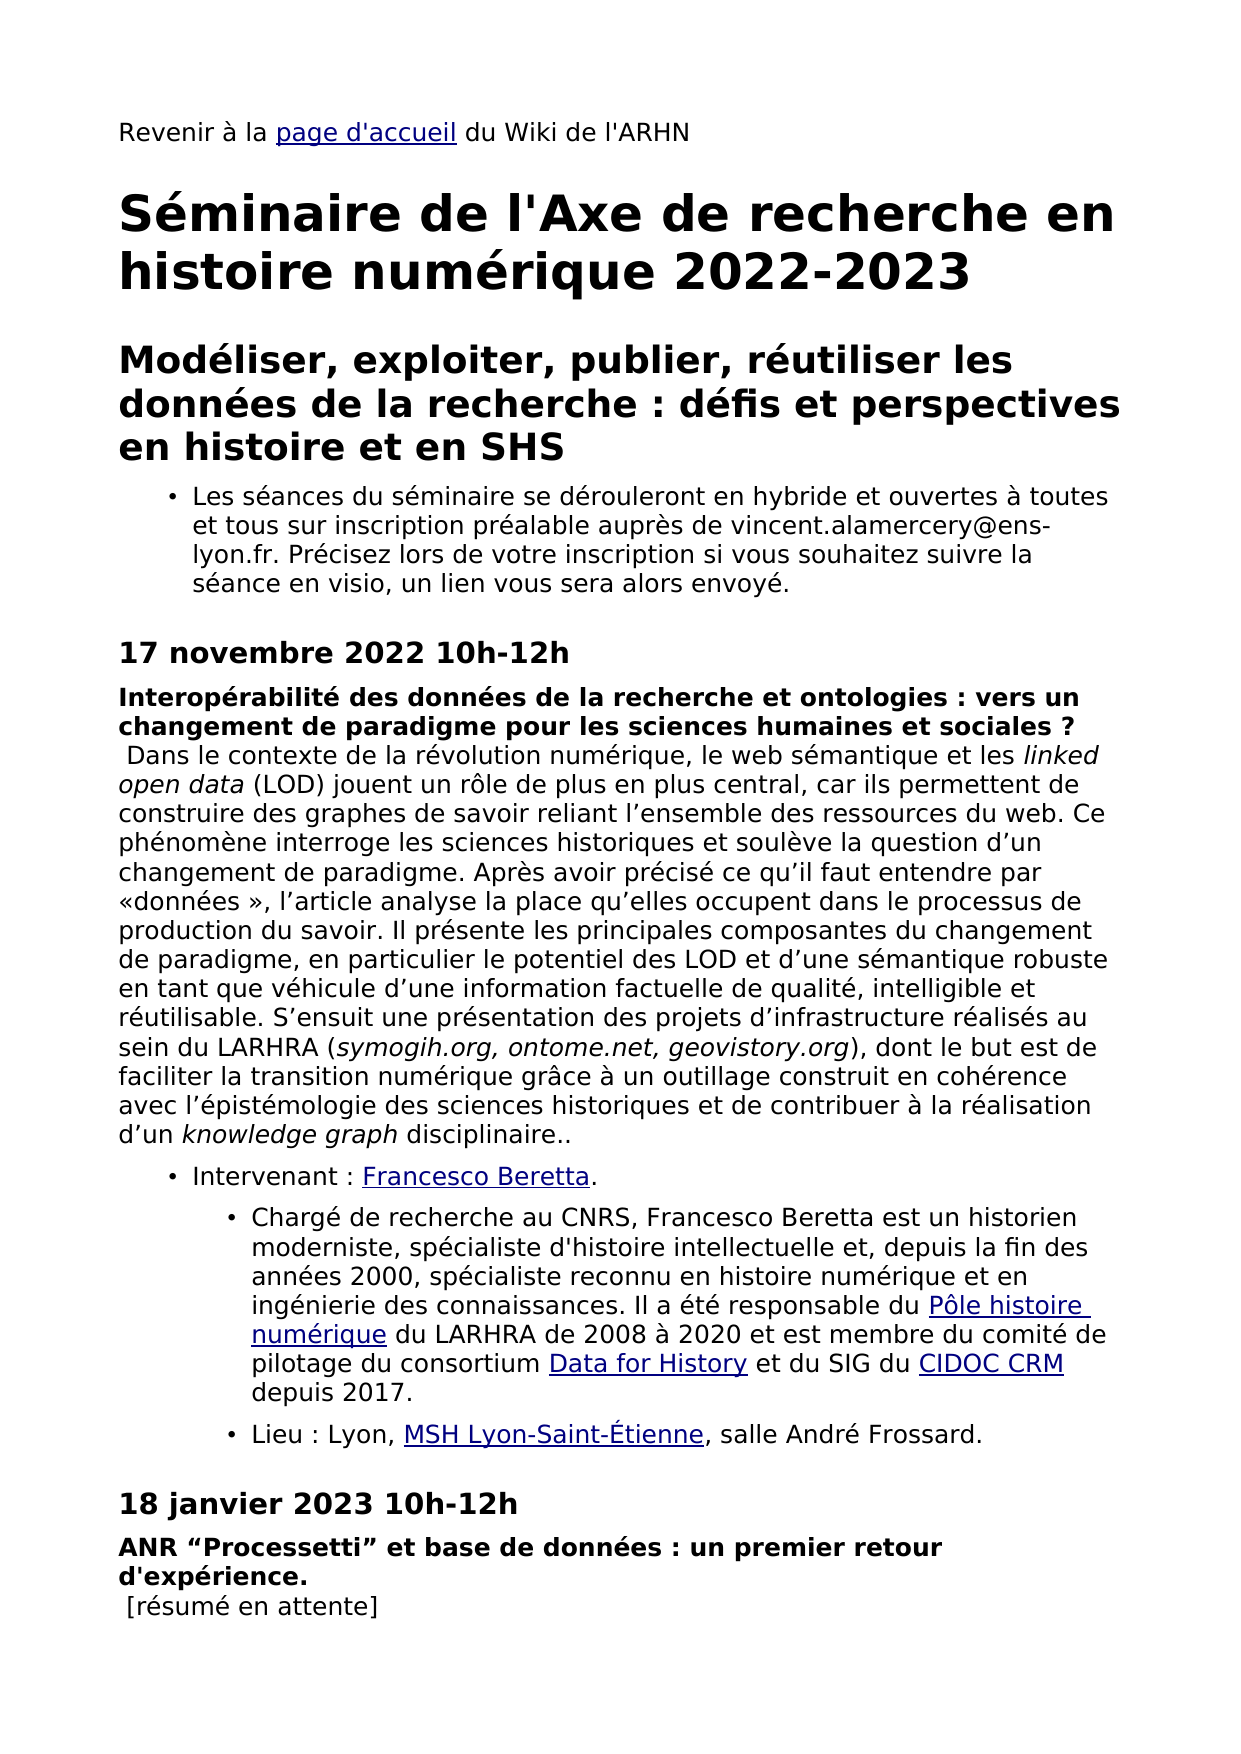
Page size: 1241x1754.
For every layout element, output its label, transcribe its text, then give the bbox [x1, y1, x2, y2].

subtitle 17 novembre 2022 10h-12h [118, 636, 1122, 670]
subtitle Modéliser, exploiter, publier, réutiliser les données de la recherche : défis et perspectives en histoire et en SHS [118, 339, 1122, 470]
text ANR “Processetti” et base de données : un premier retour d'expérience. [résumé en attente] [118, 1533, 1122, 1621]
list Chargé de recherche au CNRS, Francesco Beretta est un historien moderniste, spécialiste d'histoire intellectuelle et, depuis la fin des années 2000, spécialiste reconnu en histoire numérique et en ingénierie des connaissances. Il a été responsable du Pôle histoire numérique du LARHRA de 2008 à 2020 et est membre du comité de pilotage du consortium Data for History et du SIG du CIDOC CRM depuis 2017. [236, 1204, 1122, 1408]
list Intervenant : Francesco Beretta. [177, 1162, 1122, 1191]
text Revenir à la page d'accueil du Wiki de l'ARHN [118, 118, 1122, 147]
list Les séances du séminaire se dérouleront en hybride et ouvertes à toutes et tous sur inscription préalable auprès de vincent.alamercery@ens-lyon.fr. Précisez lors de votre inscription si vous souhaitez suivre la séance en visio, un lien vous sera alors envoyé. [177, 482, 1122, 599]
subtitle 18 janvier 2023 10h-12h [118, 1487, 1122, 1521]
text Interopérabilité des données de la recherche et ontologies : vers un changement de paradigme pour les sciences humaines et sociales ? Dans le contexte de la révolution numérique, le web sémantique et les linked open data (LOD) jouent un rôle de plus en plus central, car ils permettent de construire des graphes de savoir reliant l’ensemble des ressources du web. Ce phénomène interroge les sciences historiques et soulève la question d’un changement de paradigme. Après avoir précisé ce qu’il faut entendre par «données », l’article analyse la place qu’elles occupent dans le processus de production du savoir. Il présente les principales composantes du changement de paradigme, en particulier le potentiel des LOD et d’une sémantique robuste en tant que véhicule d’une information factuelle de qualité, intelligible et réutilisable. S’ensuit une présentation des projets d’infrastructure réalisés au sein du LARHRA (symogih.org, ontome.net, geovistory.org), dont le but est de faciliter la transition numérique grâce à un outillage construit en cohérence avec l’épistémologie des sciences historiques et de contribuer à la réalisation d’un knowledge graph disciplinaire.. [118, 683, 1122, 1149]
list Lieu : Lyon, MSH Lyon-Saint-Étienne, salle André Frossard. [236, 1420, 1122, 1449]
subtitle Séminaire de l'Axe de recherche en histoire numérique 2022-2023 [118, 185, 1122, 301]
